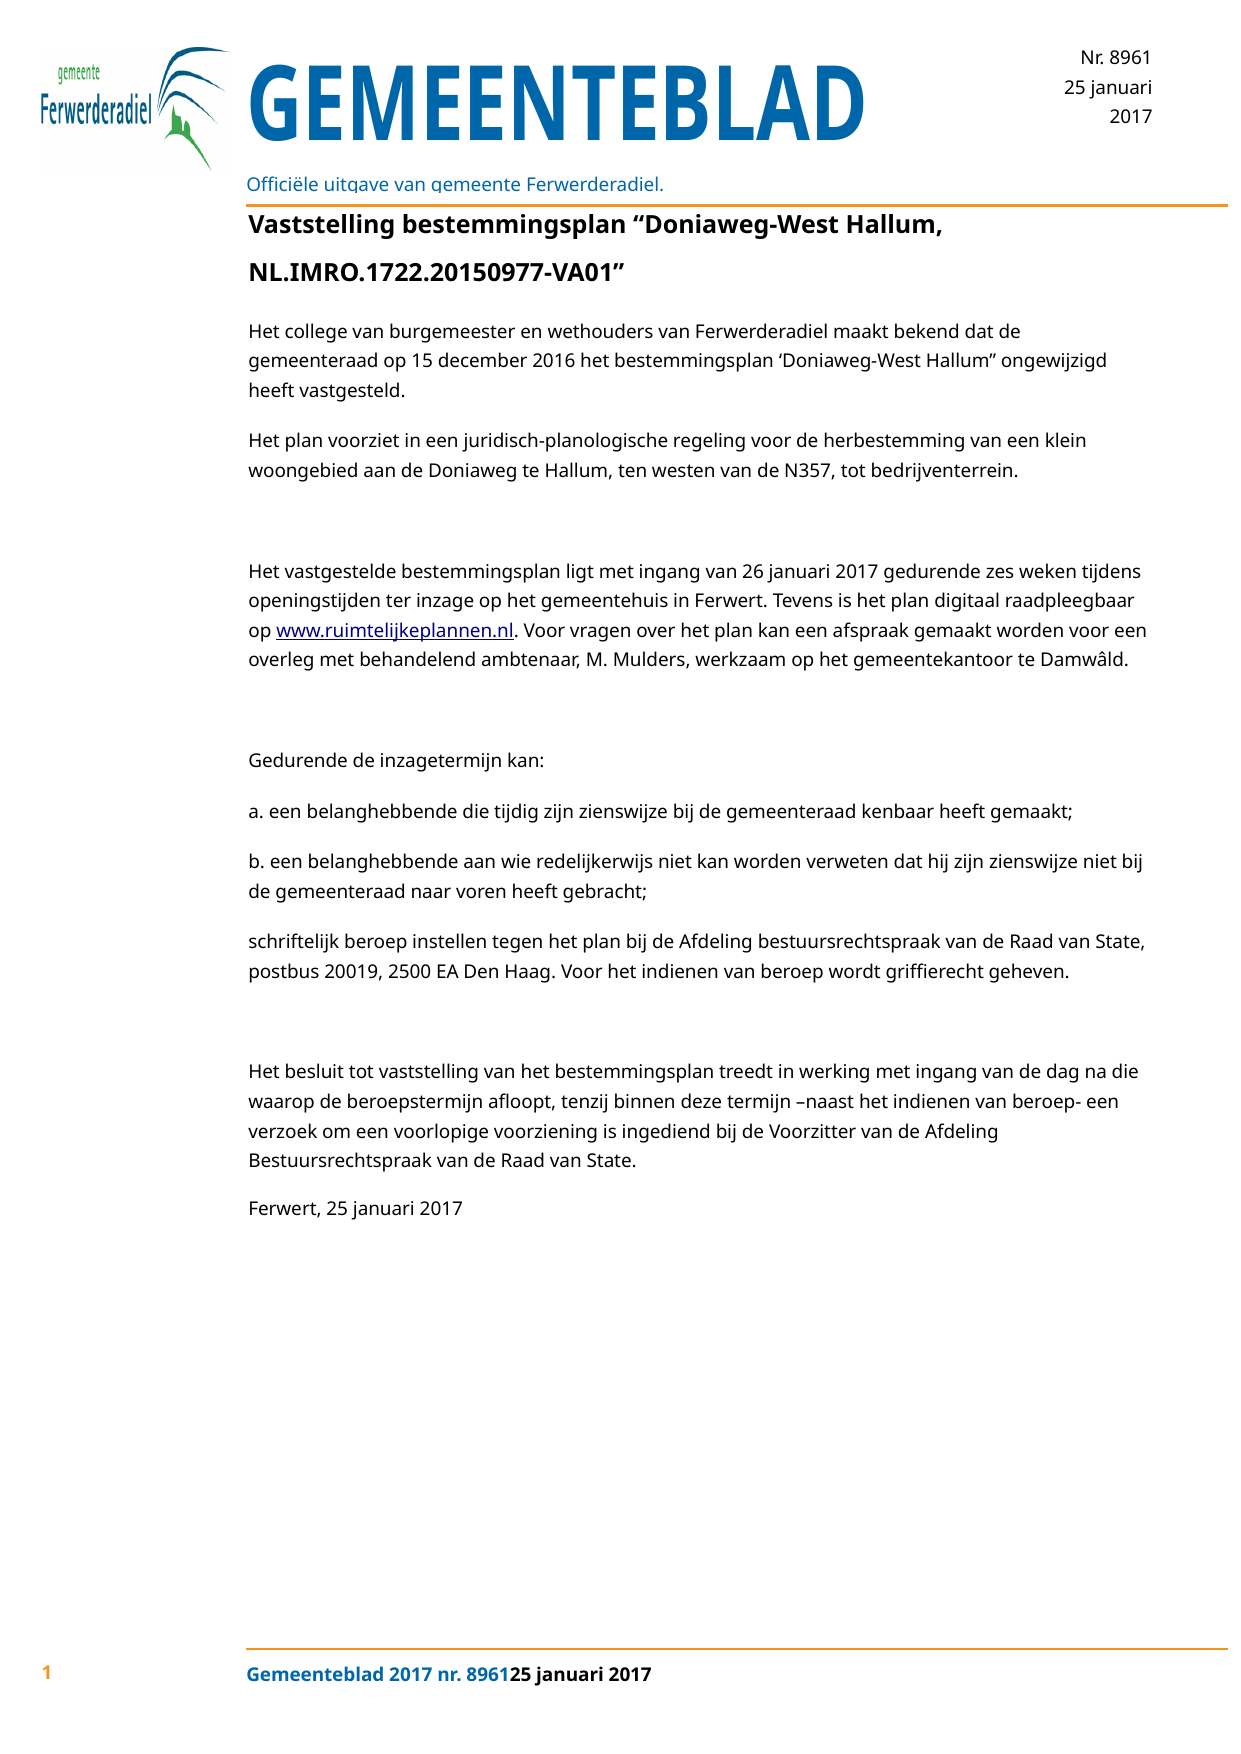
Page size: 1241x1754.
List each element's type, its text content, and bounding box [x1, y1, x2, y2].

text Ferwert, 25 januari 2017 [248, 1195, 1152, 1221]
text a. een belanghebbende die tijdig zijn zienswijze bij de gemeenteraad kenbaar heeft gemaakt; [248, 798, 1152, 824]
text Het besluit tot vaststelling van het bestemmingsplan treedt in werking met ingang van de dag na die waarop de beroepstermijn afloopt, tenzij binnen deze termijn –naast het indienen van beroep- een verzoek om een voorlopige voorziening is ingediend bij de Voorzitter van de Afdeling Bestuursrechtspraak van de Raad van State. [248, 1059, 1152, 1173]
picture [41, 47, 231, 172]
text Vaststelling bestemmingsplan “Doniaweg-West Hallum, NL.IMRO.1722.20150977-VA01” [248, 207, 1152, 288]
text Het college van burgemeester en wethouders van Ferwerderadiel maakt bekend dat de gemeenteraad op 15 december 2016 het bestemmingsplan ‘Doniaweg-West Hallum” ongewijzigd heeft vastgesteld. [248, 318, 1152, 403]
text schriftelijk beroep instellen tegen het plan bij de Afdeling bestuursrechtspraak van de Raad van State, postbus 20019, 2500 EA Den Haag. Voor het indienen van beroep wordt griffierecht geheven. [248, 928, 1152, 984]
text Gedurende de inzagetermijn kan: [248, 747, 1152, 773]
text b. een belanghebbende aan wie redelijkerwijs niet kan worden verweten dat hij zijn zienswijze niet bij de gemeenteraad naar voren heeft gebracht; [248, 848, 1152, 904]
text Het vastgestelde bestemmingsplan ligt met ingang van 26 januari 2017 gedurende zes weken tijdens openingstijden ter inzage op het gemeentehuis in Ferwert. Tevens is het plan digitaal raadpleegbaar op www.ruimtelijkeplannen.nl. Voor vragen over het plan kan een afspraak gemaakt worden voor een overleg met behandelend ambtenaar, M. Mulders, werkzaam op het gemeentekantoor te Damwâld. [248, 558, 1152, 672]
text Het plan voorziet in een juridisch-planologische regeling voor de herbestemming van een klein woongebied aan de Doniaweg te Hallum, ten westen van de N357, tot bedrijventerrein. [248, 427, 1152, 483]
